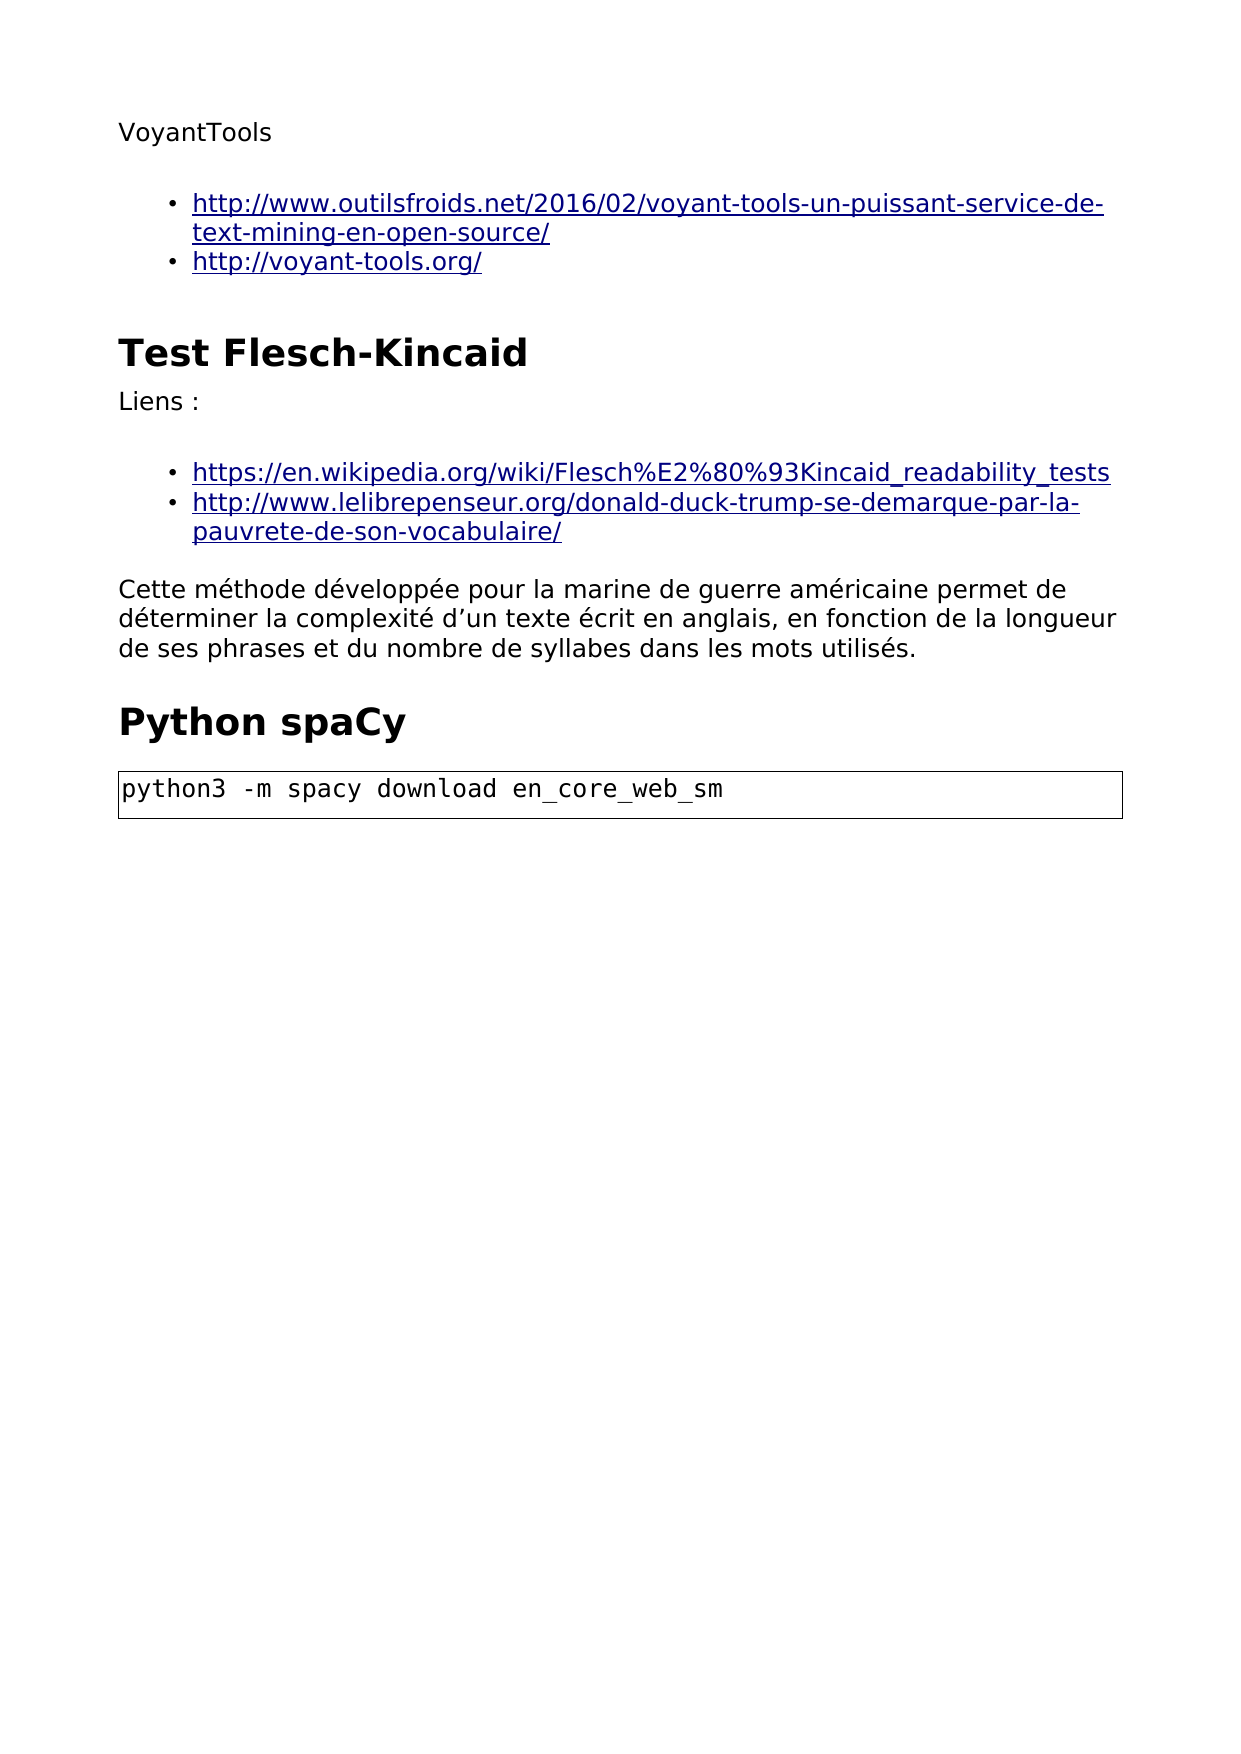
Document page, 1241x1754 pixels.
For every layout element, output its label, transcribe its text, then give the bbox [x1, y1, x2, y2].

text Cette méthode développée pour la marine de guerre américaine permet de déterminer la complexité d’un texte écrit en anglais, en fonction de la longueur de ses phrases et du nombre de syllabes dans les mots utilisés. [118, 576, 1122, 663]
list http://www.lelibrepenseur.org/donald-duck-trump-se-demarque-par-la-pauvrete-de-son-vocabulaire/ [177, 488, 1122, 546]
text Liens : [118, 387, 1122, 417]
table_header python3 -m spacy download en_core_web_sm [119, 772, 1122, 818]
text VoyantTools [118, 118, 1122, 147]
subtitle Python spaCy [118, 701, 1122, 744]
list https://en.wikipedia.org/wiki/Flesch%E2%80%93Kincaid_readability_tests [177, 458, 1122, 488]
list http://voyant-tools.org/ [177, 248, 1122, 277]
subtitle Test Flesch-Kincaid [118, 331, 1122, 375]
list http://www.outilsfroids.net/2016/02/voyant-tools-un-puissant-service-de-text-mining-en-open-source/ [177, 189, 1122, 248]
